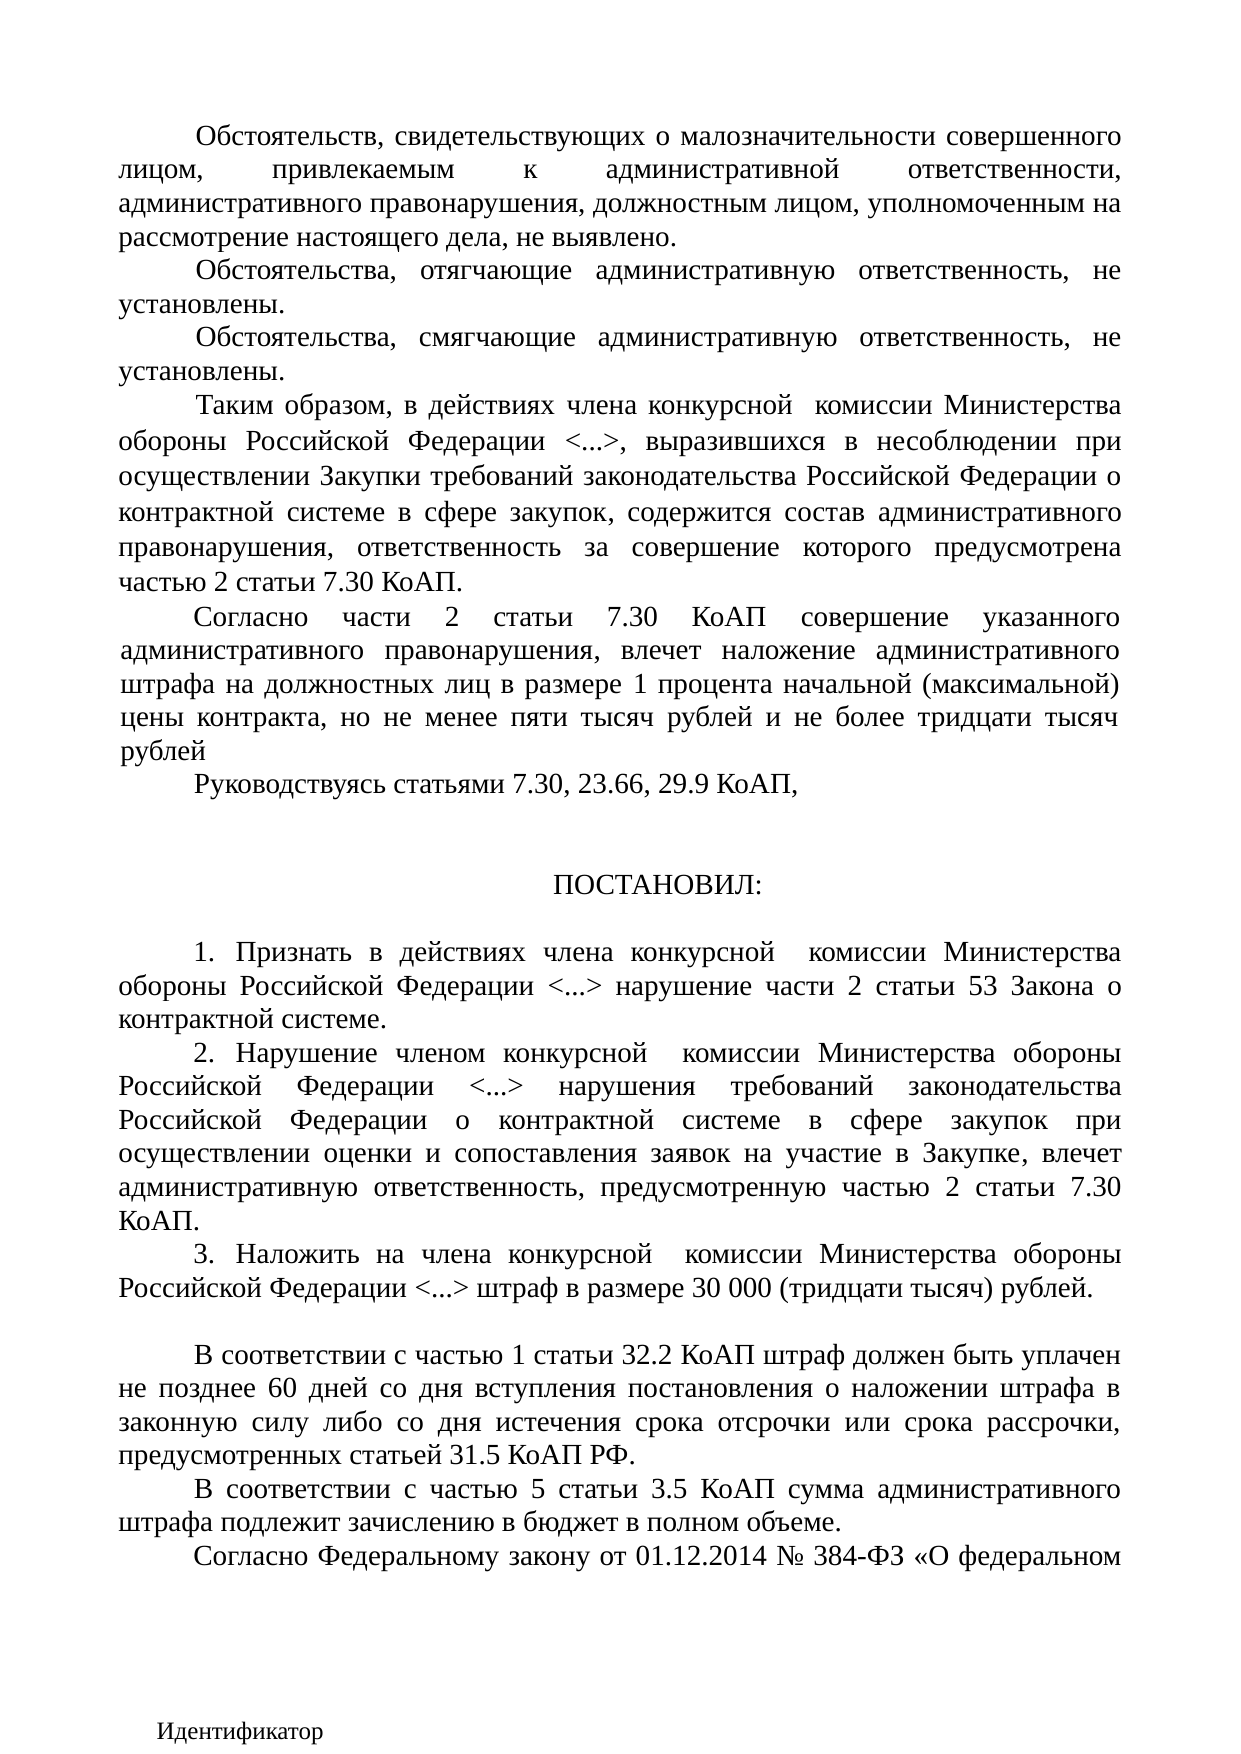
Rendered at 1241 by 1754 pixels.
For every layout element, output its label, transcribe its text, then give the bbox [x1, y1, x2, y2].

text Обстоятельства, отягчающие административную ответственность, не установлены. [118, 252, 1122, 319]
text Обстоятельства, смягчающие административную ответственность, не установлены. [118, 319, 1122, 386]
text В соответствии с частью 1 статьи 32.2 КоАП штраф должен быть уплачен не позднее 60 дней со дня вступления постановления о наложении штрафа в законную силу либо со дня истечения срока отсрочки или срока рассрочки, предусмотренных статьей 31.5 КоАП РФ. [118, 1337, 1122, 1471]
text Руководствуясь статьями 7.30, 23.66, 29.9 КоАП, [118, 767, 1122, 800]
list Нарушение членом конкурсной комиссии Министерства обороны Российской Федерации <...> нарушения требований законодательства Российской Федерации о контрактной системе в сфере закупок при осуществлении оценки и сопоставления заявок на участие в Закупке, влечет административную ответственность, предусмотренную частью 2 статьи 7.30 КоАП. [118, 1035, 1122, 1236]
text ПОСТАНОВИЛ: [118, 867, 1122, 901]
text Согласно Федеральному закону от 01.12.2014 № 384-ФЗ «О федеральном [118, 1538, 1122, 1572]
list Наложить на члена конкурсной комиссии Министерства обороны Российской Федерации <...> штраф в размере 30 000 (тридцати тысяч) рублей. [118, 1236, 1122, 1303]
text В соответствии с частью 5 статьи 3.5 КоАП сумма административного штрафа подлежит зачислению в бюджет в полном объеме. [118, 1471, 1122, 1538]
list Признать в действиях члена конкурсной комиссии Министерства обороны Российской Федерации <...> нарушение части 2 статьи 53 Закона о контрактной системе. [118, 934, 1122, 1035]
text Обстоятельств, свидетельствующих о малозначительности совершенного лицом, привлекаемым к административной ответственности, административного правонарушения, должностным лицом, уполномоченным на рассмотрение настоящего дела, не выявлено. [118, 118, 1122, 252]
text Согласно части 2 статьи 7.30 КоАП совершение указанного административного правонарушения, влечет наложение административного штрафа на должностных лиц в размере 1 процента начальной (максимальной) цены контракта, но не менее пяти тысяч рублей и не более тридцати тысяч рублей [120, 599, 1120, 767]
text Таким образом, в действиях члена конкурсной комиссии Министерства обороны Российской Федерации <...>, выразившихся в несоблюдении при осуществлении Закупки требований законодательства Российской Федерации о контрактной системе в сфере закупок, содержится состав административного правонарушения, ответственность за совершение которого предусмотрена частью 2 статьи 7.30 КоАП. [118, 386, 1122, 599]
